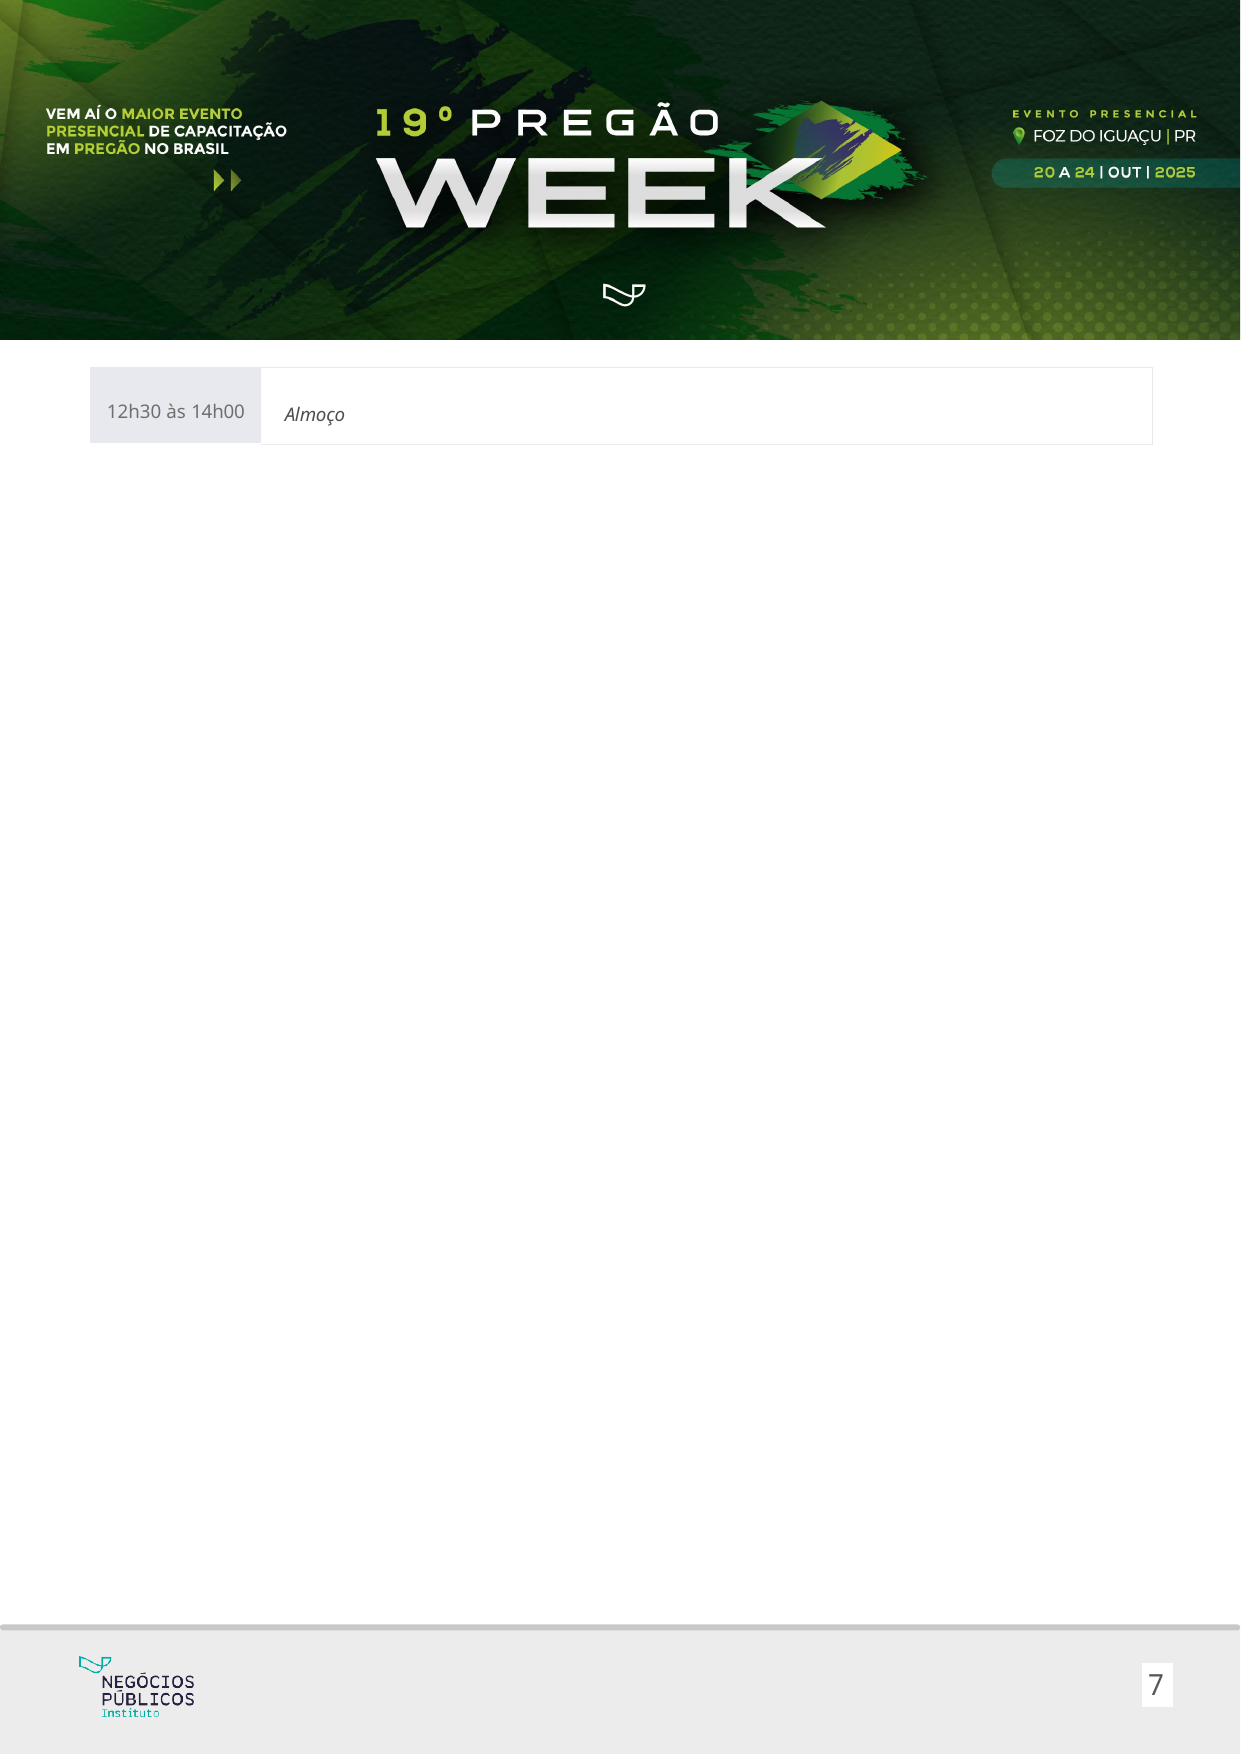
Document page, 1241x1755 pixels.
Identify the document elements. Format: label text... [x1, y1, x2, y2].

table_cell Almoço [261, 368, 1152, 443]
table_cell 12h30 às 14h00 [90, 367, 261, 443]
